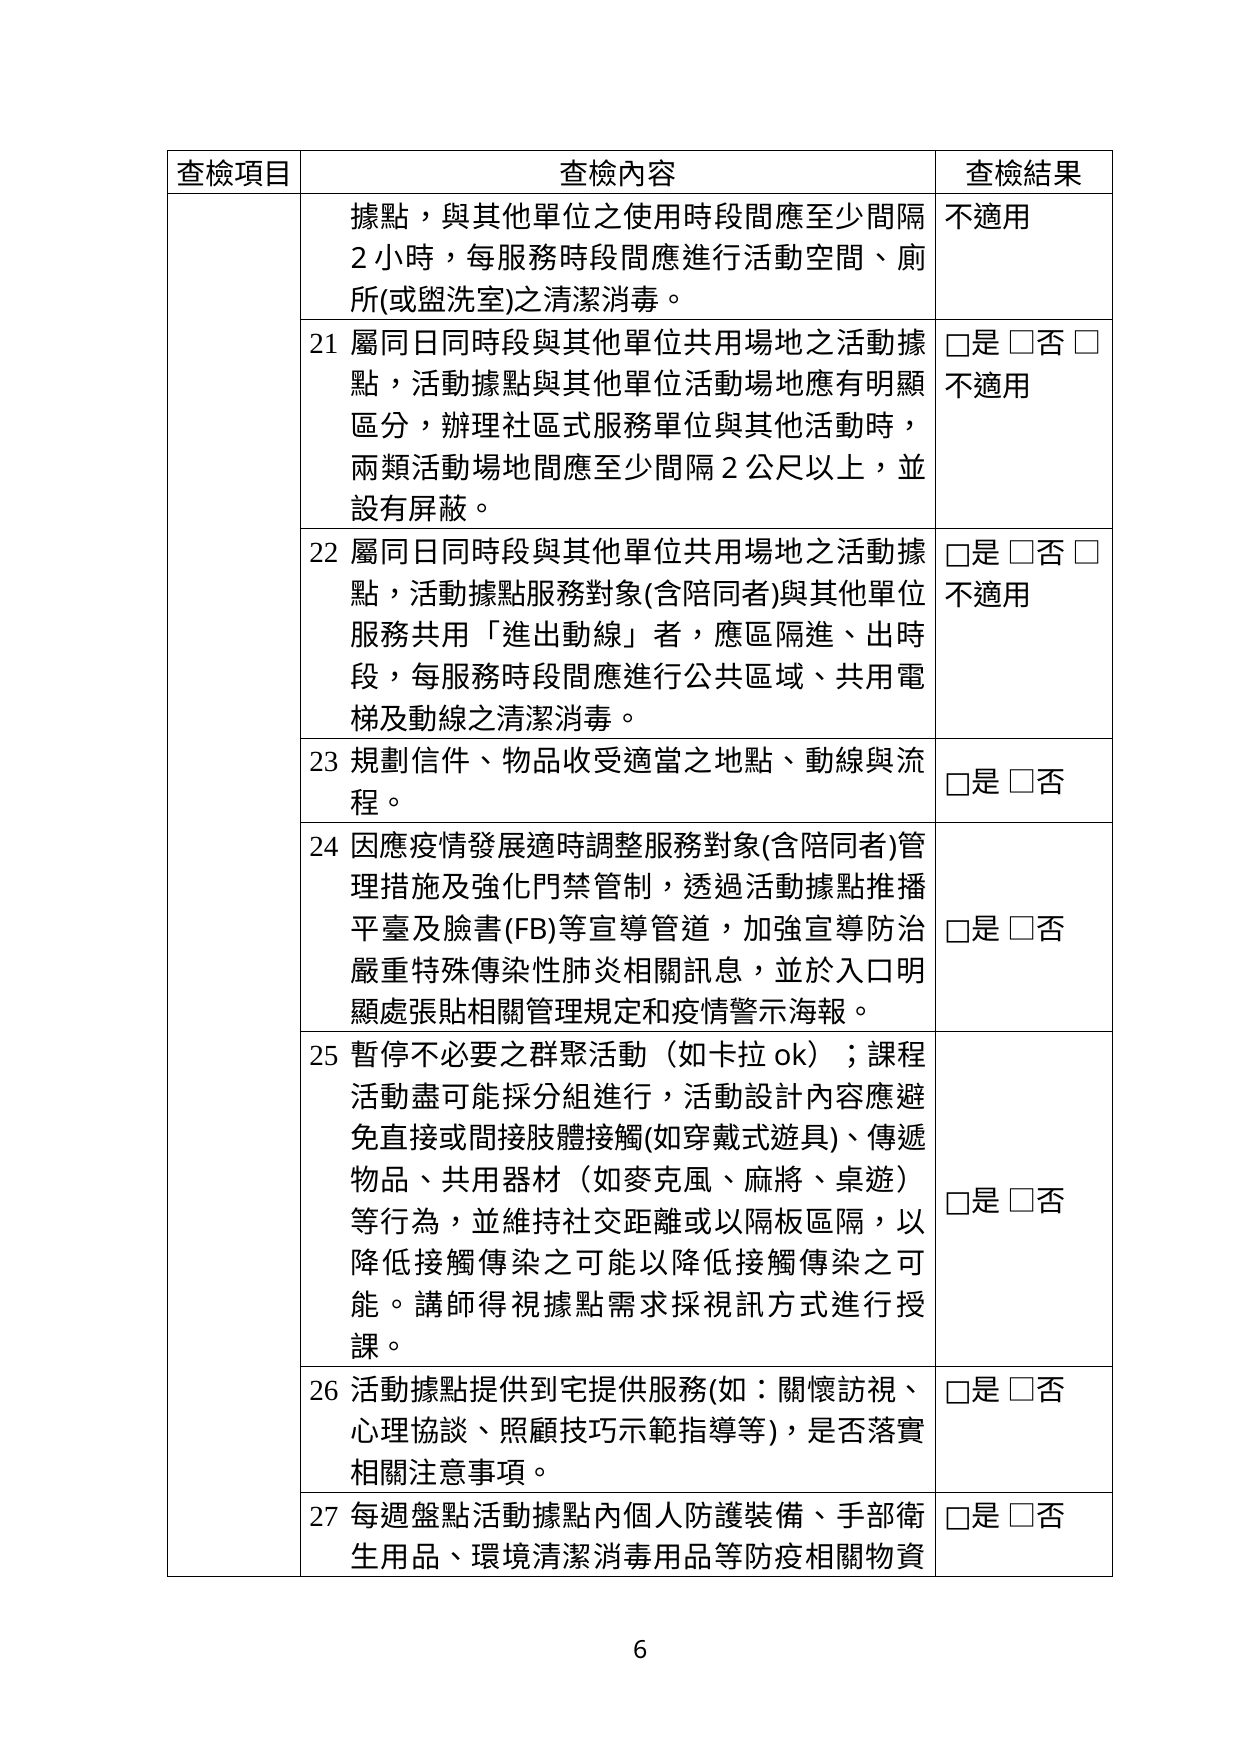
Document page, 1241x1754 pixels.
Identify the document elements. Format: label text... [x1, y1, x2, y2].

table_cell 每週盤點活動據點內個人防護裝備、手部衛生用品、環境清潔消毒用品等防疫相關物資 [301, 1493, 935, 1576]
table_cell 不適用 [936, 194, 1112, 319]
table_cell 規劃信件、物品收受適當之地點、動線與流程。 [301, 739, 935, 822]
table_cell [168, 194, 300, 1576]
table_header 查檢結果 [936, 151, 1112, 193]
table_cell 屬同日同時段與其他單位共用場地之活動據點，活動據點與其他單位活動場地應有明顯區分，辦理社區式服務單位與其他活動時，兩類活動場地間應至少間隔2公尺以上，並設有屏蔽。 [301, 320, 935, 528]
table_cell □是 □否 [936, 739, 1112, 822]
table_header 查檢項目 [168, 151, 300, 193]
table_header 查檢內容 [301, 151, 935, 193]
table_cell 活動據點提供到宅提供服務(如：關懷訪視、心理協談、照顧技巧示範指導等)，是否落實相關注意事項。 [301, 1367, 935, 1492]
table_cell 因應疫情發展適時調整服務對象(含陪同者)管理措施及強化門禁管制，透過活動據點推播平臺及臉書(FB)等宣導管道，加強宣導防治嚴重特殊傳染性肺炎相關訊息，並於入口明顯處張貼相關管理規定和疫情警示海報。 [301, 823, 935, 1031]
table_cell 據點，與其他單位之使用時段間應至少間隔2小時，每服務時段間應進行活動空間、廁所(或盥洗室)之清潔消毒。 [301, 194, 935, 319]
table_cell □是 □否 [936, 823, 1112, 1031]
table_cell 暫停不必要之群聚活動（如卡拉ok）；課程活動盡可能採分組進行，活動設計內容應避免直接或間接肢體接觸(如穿戴式遊具)、傳遞物品、共用器材（如麥克風、麻將、桌遊）等行為，並維持社交距離或以隔板區隔，以降低接觸傳染之可能以降低接觸傳染之可能。講師得視據點需求採視訊方式進行授課。 [301, 1032, 935, 1366]
table_cell □是 □否 □不適用 [936, 529, 1112, 737]
table_cell □是 □否 □不適用 [936, 320, 1112, 528]
table_cell □是 □否 [936, 1367, 1112, 1492]
table_cell □是 □否 [936, 1032, 1112, 1366]
table_cell 屬同日同時段與其他單位共用場地之活動據點，活動據點服務對象(含陪同者)與其他單位服務共用「進出動線」者，應區隔進、出時段，每服務時段間應進行公共區域、共用電梯及動線之清潔消毒。 [301, 529, 935, 737]
table_cell □是 □否 [936, 1493, 1112, 1576]
